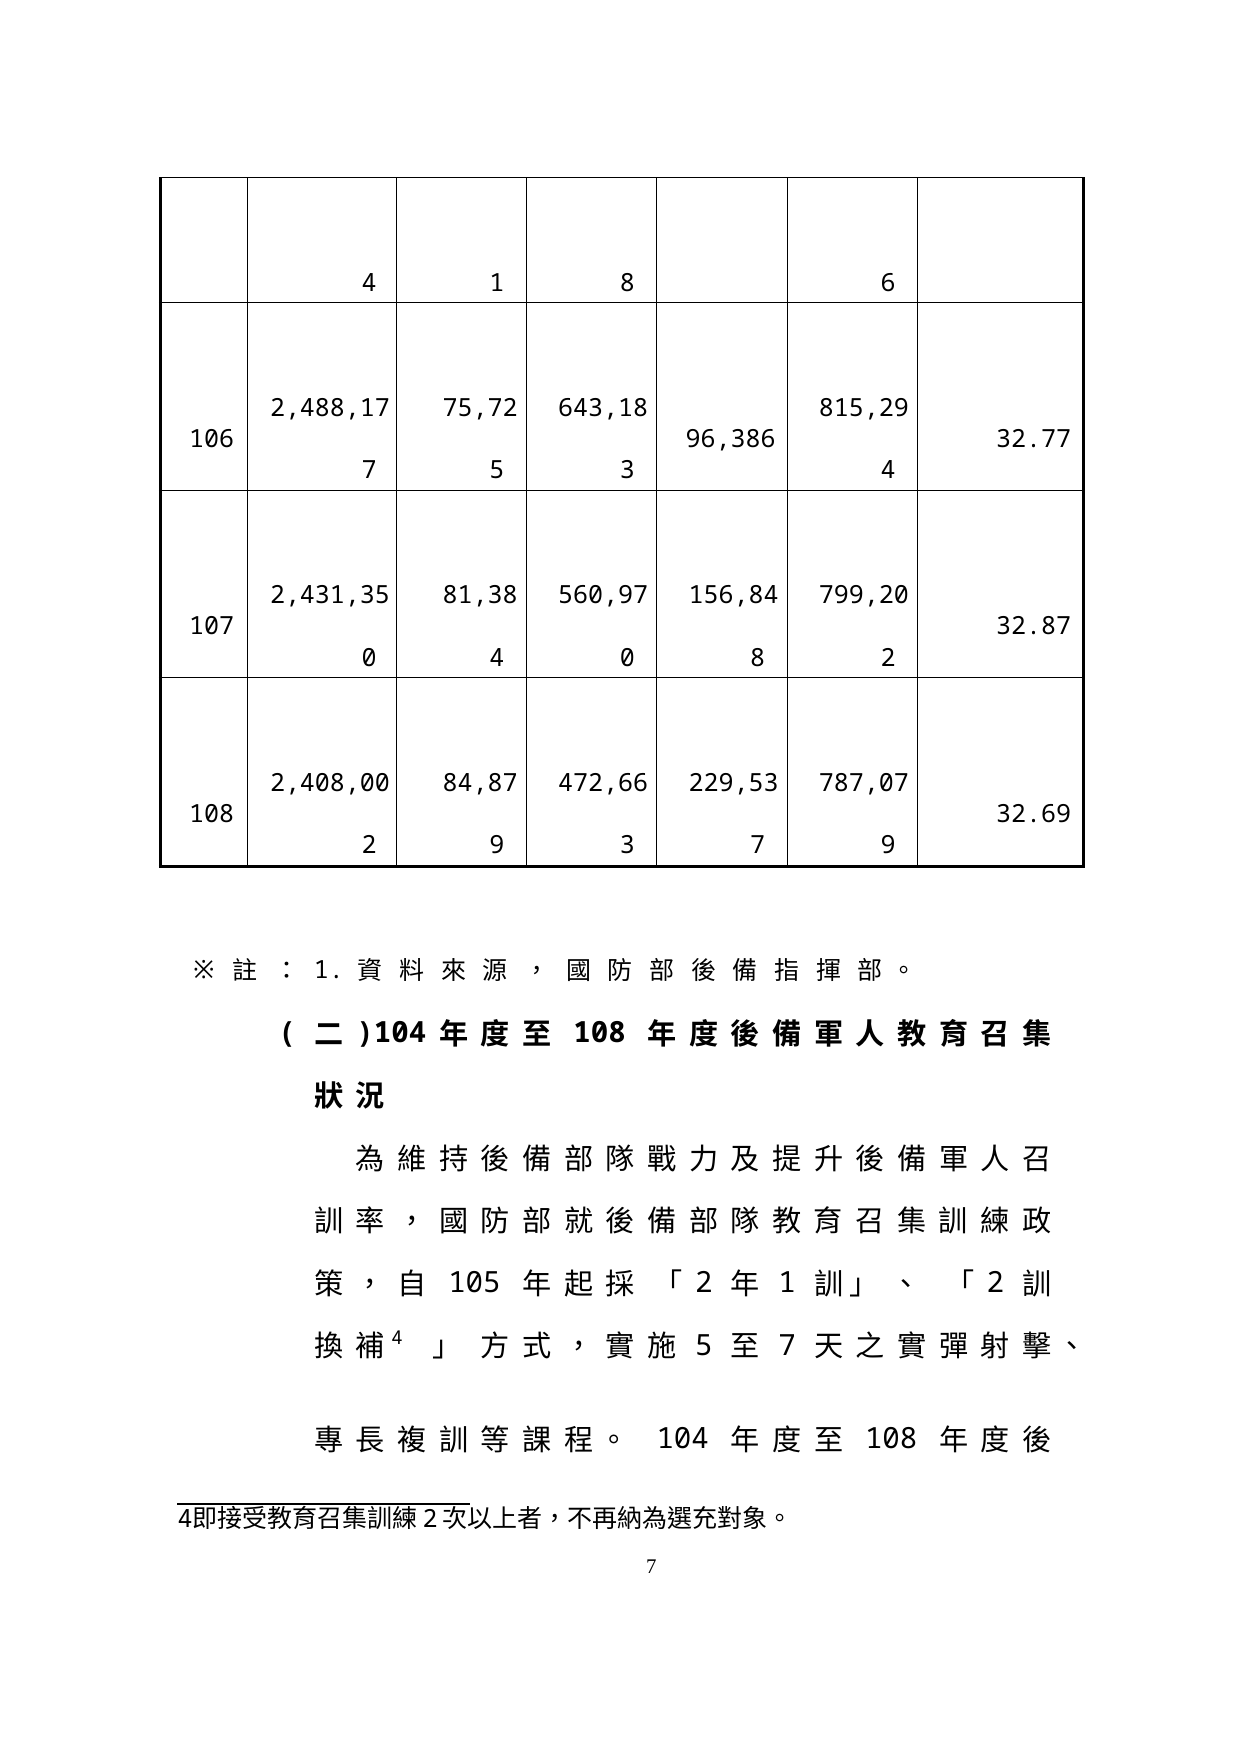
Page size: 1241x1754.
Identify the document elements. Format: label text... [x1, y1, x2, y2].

table_cell 81,384 [397, 491, 526, 677]
table_cell 799,202 [788, 491, 917, 677]
table_cell 560,970 [527, 491, 656, 677]
table_cell 4 [248, 178, 396, 302]
table_cell 229,537 [657, 678, 787, 865]
table_cell 472,663 [527, 678, 656, 865]
table_cell [162, 178, 247, 302]
table_cell 1 [397, 178, 526, 302]
table_cell [657, 178, 787, 302]
table_cell 8 [527, 178, 656, 302]
table_cell 75,725 [397, 303, 526, 490]
text ※註：1.資料來源，國防部後備指揮部。 [149, 927, 1058, 990]
table_cell 106 [162, 303, 247, 490]
table_cell 107 [162, 491, 247, 677]
table_cell 643,183 [527, 303, 656, 490]
table_cell 787,079 [788, 678, 917, 865]
table_cell 6 [788, 178, 917, 302]
table_cell 2,408,002 [248, 678, 396, 865]
table_cell 84,879 [397, 678, 526, 865]
table_cell 156,848 [657, 491, 787, 677]
text 為維持後備部隊戰力及提升後備軍人召訓率，國防部就後備部隊教育召集訓練政策，自105年起採「2年1訓」、「2訓換補」方式，實施5至7天之實彈射擊、專長複訓等課程。104年度至108年度後備軍人教育召集之目標人數約介於14萬7千餘人至14萬9千餘人，實際下令召訓人數則在12萬6千餘人至13萬7千餘人間，扣除各年度依法免召數、應到未到數等，該等年度實際召訓人數分為10萬6千餘人、10萬餘人、10萬7千餘人、9萬6千餘人及10萬1千餘人，占各年度召訓目標人數比率為71.62%、68.68%、72.40%、65.74%及68.23%。（詳附表2）。 [271, 1115, 1058, 1490]
table_cell 32.77 [918, 303, 1082, 490]
table_cell 108 [162, 678, 247, 865]
table_cell [918, 178, 1082, 302]
text (二)104年度至108年度後備軍人教育召集狀況 [242, 990, 1058, 1115]
table_cell 96,386 [657, 303, 787, 490]
table_cell 2,488,177 [248, 303, 396, 490]
table_cell 2,431,350 [248, 491, 396, 677]
table_cell 32.87 [918, 491, 1082, 677]
table_cell 32.69 [918, 678, 1082, 865]
table_cell 815,294 [788, 303, 917, 490]
text 即接受教育召集訓練2次以上者，不再納為選充對象。 [177, 1504, 1063, 1534]
